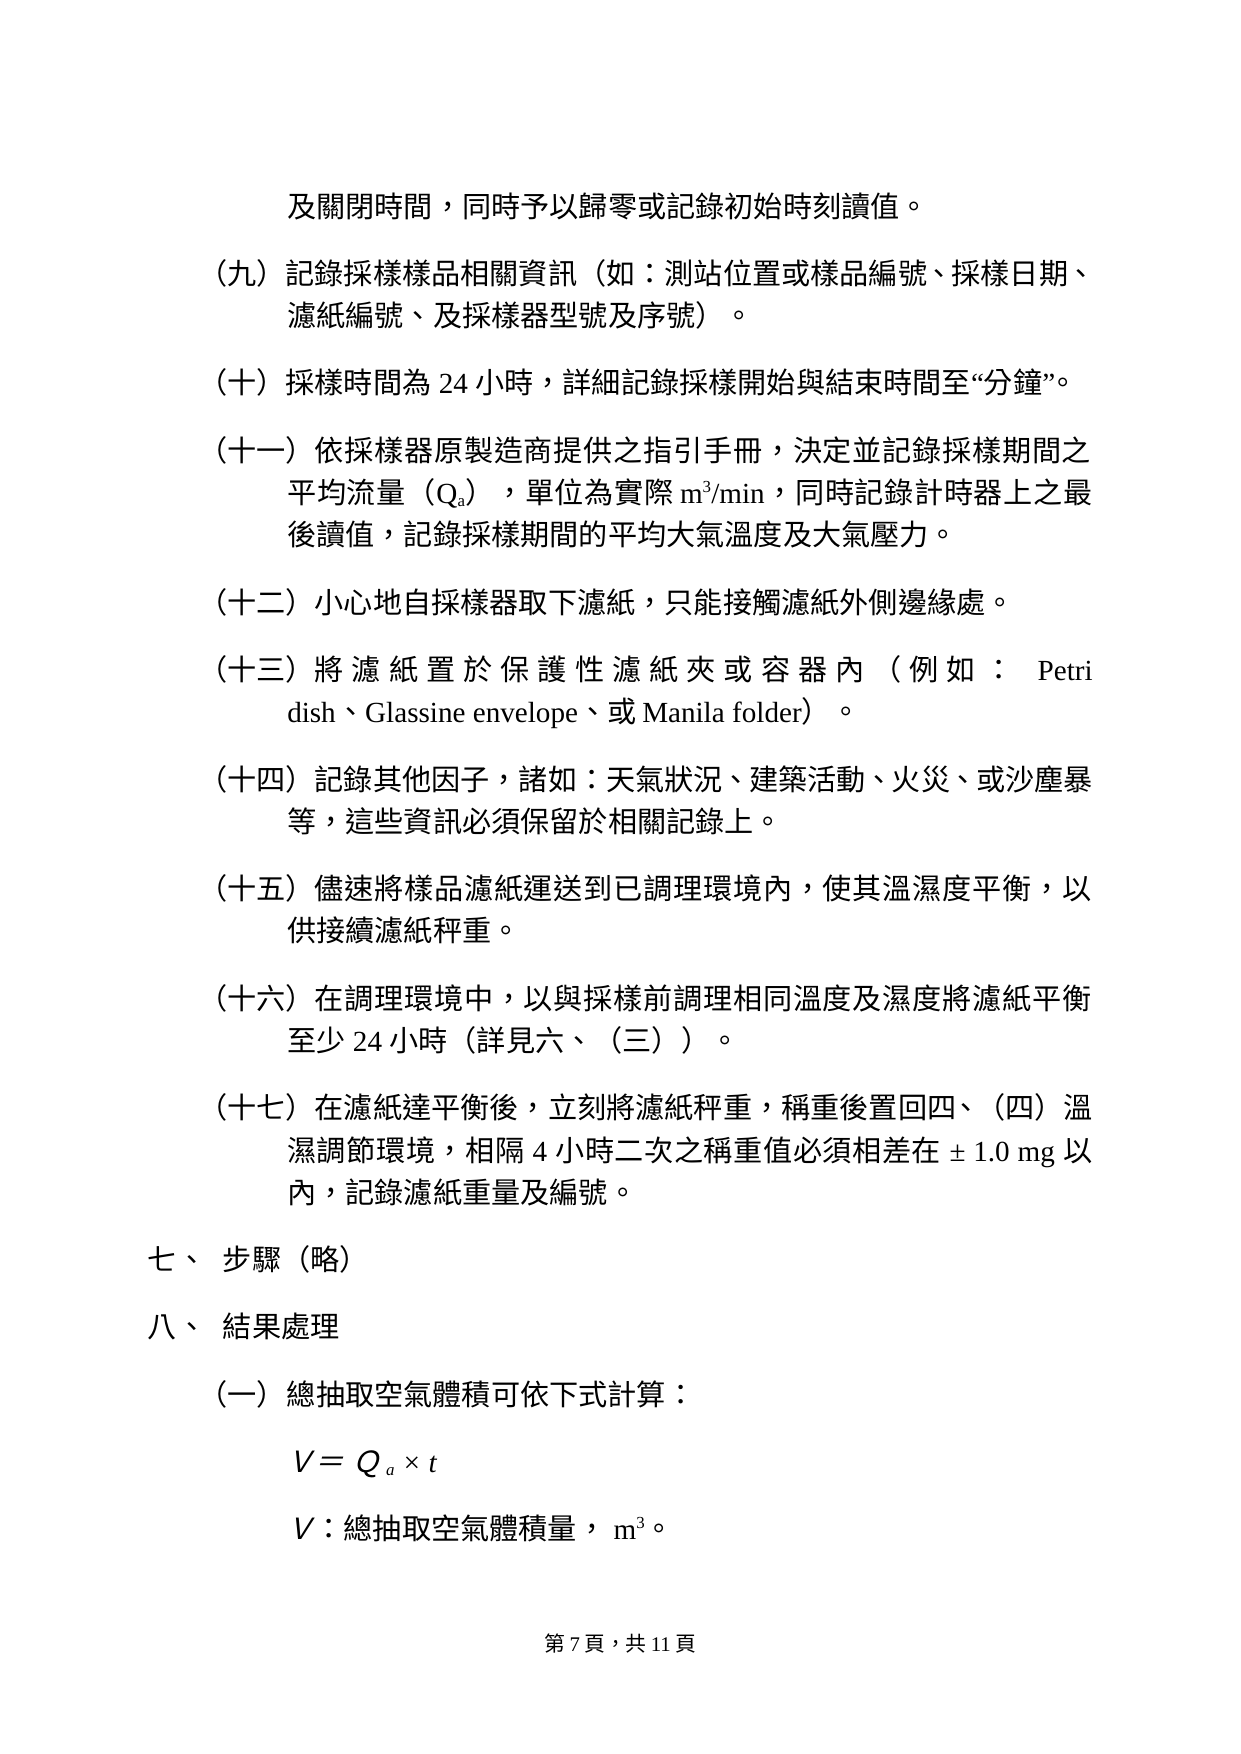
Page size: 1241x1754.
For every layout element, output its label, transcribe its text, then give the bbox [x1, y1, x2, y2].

list 在調理環境中，以與採樣前調理相同溫度及濕度將濾紙平衡至少 24 小時（詳見六、（三））。 [198, 975, 1092, 1060]
list 總抽取空氣體積可依下式計算： [198, 1371, 1092, 1414]
list 儘速將樣品濾紙運送到已調理環境內，使其溫濕度平衡，以供接續濾紙秤重。 [198, 866, 1092, 950]
list 記錄其他因子，諸如：天氣狀況、建築活動、火災、或沙塵暴等，這些資訊必須保留於相關記錄上。 [198, 756, 1092, 841]
list 採樣時間為 24 小時，詳細記錄採樣開始與結束時間至“分鐘”。 [198, 360, 1092, 402]
list 依採樣器原製造商提供之指引手冊，決定並記錄採樣期間之平均流量（Qa），單位為實際m3/min，同時記錄計時器上之最後讀值，記錄採樣期間的平均大氣溫度及大氣壓力。 [198, 427, 1092, 554]
text Ｖ＝ Ｑa × t [285, 1439, 1092, 1481]
list 記錄採樣樣品相關資訊（如：測站位置或樣品編號、採樣日期、濾紙編號、及採樣器型號及序號）。 [198, 251, 1092, 335]
list 小心地自採樣器取下濾紙，只能接觸濾紙外側邊緣處。 [198, 579, 1092, 622]
list 結果處理 [148, 1304, 1092, 1346]
list 將濾紙置於保護性濾紙夾或容器內（例如： Petri dish、Glassine envelope、或Manila folder）。 [198, 647, 1092, 731]
list 及關閉時間，同時予以歸零或記錄初始時刻讀值。 [198, 183, 1092, 226]
list 步驟（略） [148, 1237, 1092, 1279]
text Ｖ：總抽取空氣體積量， m3。 [285, 1506, 1092, 1548]
list 在濾紙達平衡後，立刻將濾紙秤重，稱重後置回四、（四）溫濕調節環境，相隔 4 小時二次之稱重值必須相差在 ± 1.0 mg 以內，記錄濾紙重量及編號。 [198, 1085, 1092, 1212]
